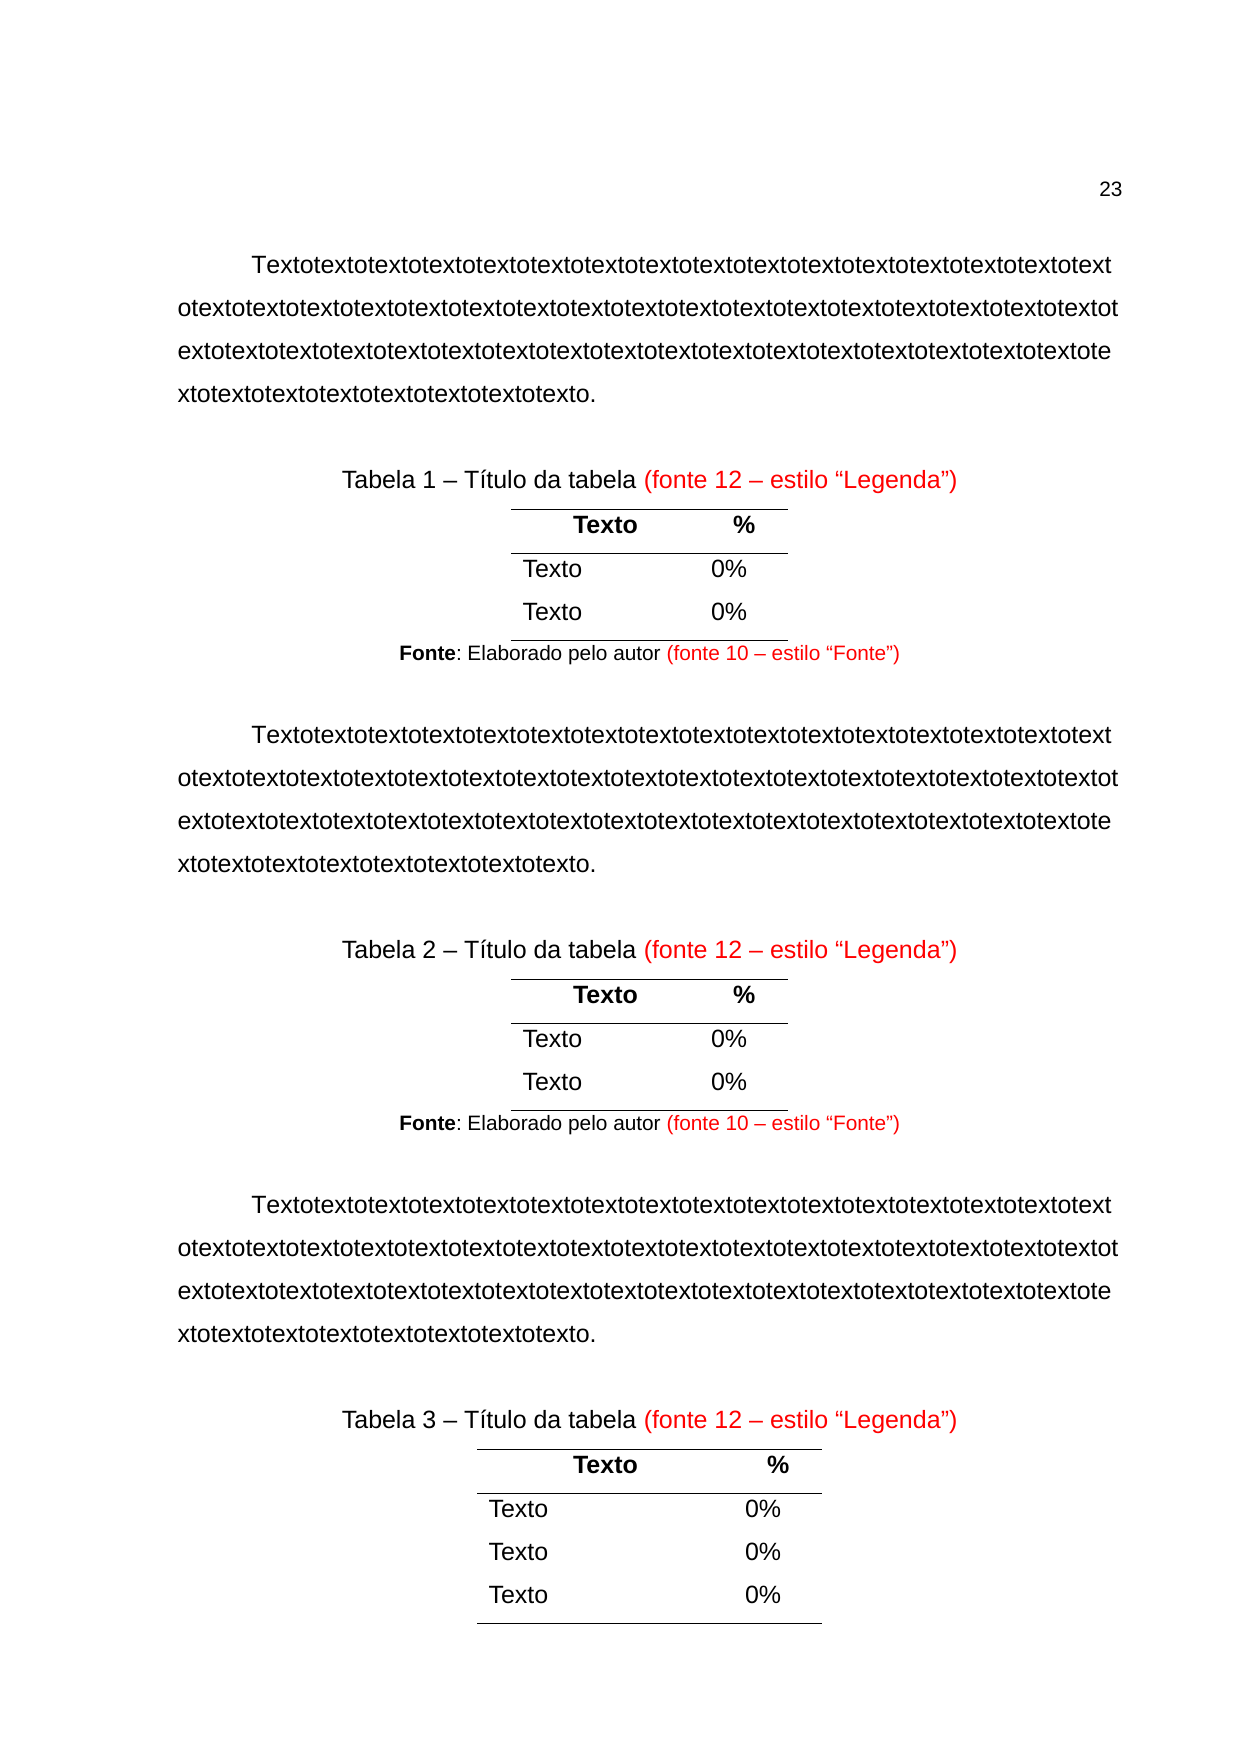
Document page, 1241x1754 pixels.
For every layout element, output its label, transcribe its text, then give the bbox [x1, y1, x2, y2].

table_cell 0% [700, 1024, 788, 1067]
text Textotextotextotextotextotextotextotextotextotextotextotextotextotextotextotextotextotextotextotextotextotextotextotextotextotextotextotextotextotextotextotextotextotextotextotextotextotextotextotextotextotextotextotextotextotextotextotextotextotextotextotextotextotextotextotextotextotexto. [177, 1190, 1122, 1348]
table_header % [734, 1450, 822, 1493]
text Tabela 2 – Título da tabela (fonte 12 – estilo “Legenda”) [177, 935, 1122, 964]
table_cell Texto [511, 1024, 699, 1067]
text Textotextotextotextotextotextotextotextotextotextotextotextotextotextotextotextotextotextotextotextotextotextotextotextotextotextotextotextotextotextotextotextotextotextotextotextotextotextotextotextotextotextotextotextotextotextotextotextotextotextotextotextotextotextotextotextotextotexto. [177, 250, 1122, 408]
table_header Texto [511, 980, 699, 1023]
table_header % [700, 980, 788, 1023]
text Textotextotextotextotextotextotextotextotextotextotextotextotextotextotextotextotextotextotextotextotextotextotextotextotextotextotextotextotextotextotextotextotextotextotextotextotextotextotextotextotextotextotextotextotextotextotextotextotextotextotextotextotextotextotextotextotextotexto. [177, 720, 1122, 878]
text Tabela 3 – Título da tabela (fonte 12 – estilo “Legenda”) [177, 1405, 1122, 1434]
text Fonte: Elaborado pelo autor (fonte 10 – estilo “Fonte”) [177, 1111, 1122, 1135]
table_header % [700, 510, 788, 553]
table_cell Texto [477, 1494, 733, 1537]
table_cell 0% [700, 1067, 788, 1110]
table_header Texto [511, 510, 699, 553]
table_cell 0% [734, 1494, 822, 1537]
text Tabela 1 – Título da tabela (fonte 12 – estilo “Legenda”) [177, 465, 1122, 494]
table_cell 0% [700, 597, 788, 640]
table_cell Texto [511, 597, 699, 640]
table_cell 0% [734, 1537, 822, 1580]
table_cell 0% [734, 1580, 822, 1623]
table_cell Texto [511, 1067, 699, 1110]
text Fonte: Elaborado pelo autor (fonte 10 – estilo “Fonte”) [177, 641, 1122, 665]
table_cell Texto [477, 1537, 733, 1580]
table_cell 0% [700, 554, 788, 597]
table_cell Texto [511, 554, 699, 597]
table_cell Texto [477, 1580, 733, 1623]
table_header Texto [477, 1450, 733, 1493]
